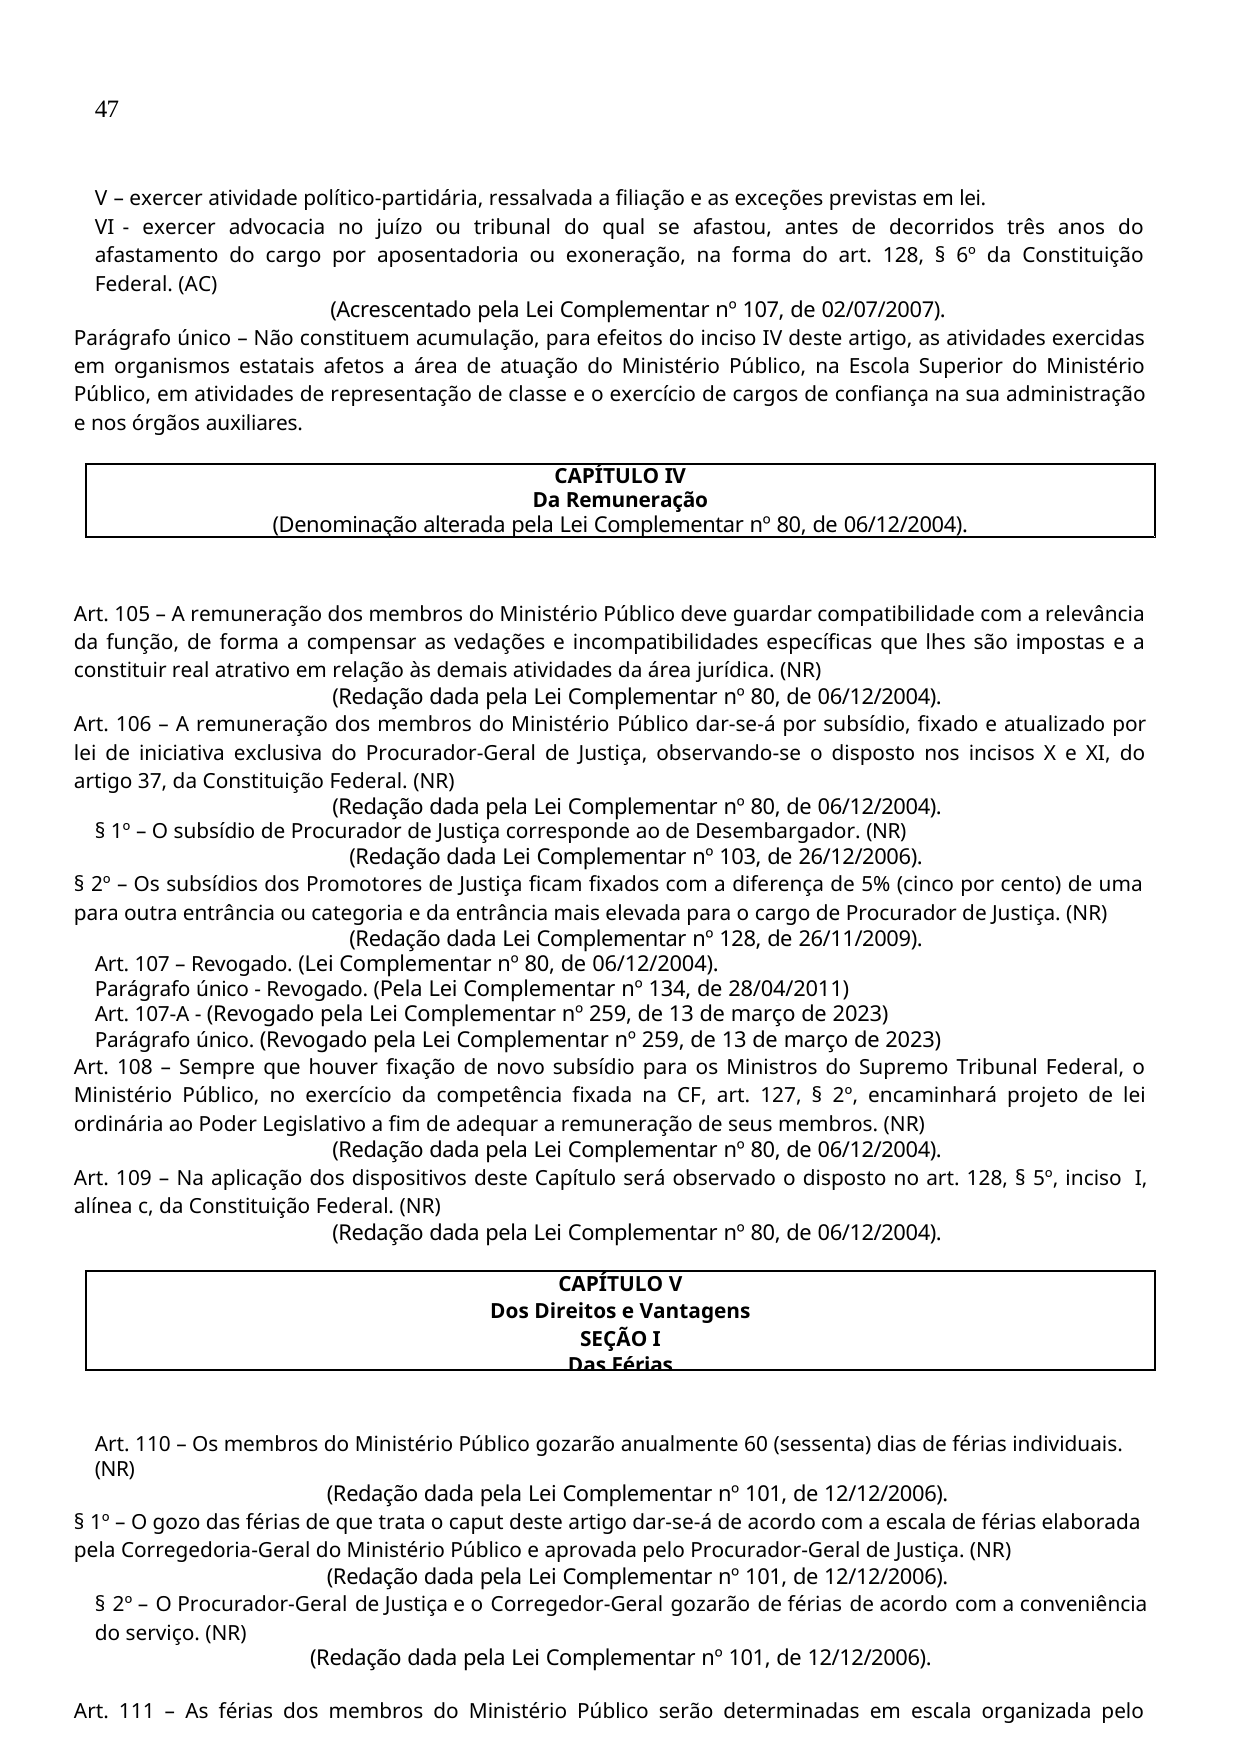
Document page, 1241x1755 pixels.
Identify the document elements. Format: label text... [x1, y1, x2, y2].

subtitle (Redação dada Lei Complementar nº 128, de 26/11/2009). [349, 926, 1167, 951]
text Da Remuneração [376, 488, 864, 513]
text (Denominação alterada pela Lei Complementar nº 80, de 06/12/2004). [87, 513, 1154, 536]
text Parágrafo único - Revogado. (Pela Lei Complementar nº 134, de 28/04/2011) [94, 976, 1167, 1001]
text Art. 106 – A remuneração dos membros do Ministério Público dar-se-á por subsídio, fixado e atualizado por lei de iniciativa exclusiva do Procurador-Geral de Justiça, observando-se o disposto nos incisos X e XI, do artigo 37, da Constituição Federal. (NR) [74, 709, 1147, 794]
text § 2º – O Procurador-Geral de Justiça e o Corregedor-Geral gozarão de férias de acordo com a conveniência do serviço. (NR) [94, 1589, 1167, 1646]
text Parágrafo único – Não constituem acumulação, para efeitos do inciso IV deste artigo, as atividades exercidas em organismos estatais afetos a área de atuação do Ministério Público, na Escola Superior do Ministério Público, em atividades de representação de classe e o exercício de cargos de confiança na sua administração e nos órgãos auxiliares. [74, 323, 1147, 436]
list - exercer advocacia no juízo ou tribunal do qual se afastou, antes de decorridos três anos do afastamento do cargo por aposentadoria ou exoneração, na forma do art. 128, § 6º da Constituição Federal. (AC) [94, 212, 1146, 297]
subtitle (Redação dada pela Lei Complementar nº 101, de 12/12/2006). [327, 1564, 1167, 1589]
subtitle (Redação dada pela Lei Complementar nº 80, de 06/12/2004). [332, 684, 1167, 709]
text § 1º – O subsídio de Procurador de Justiça corresponde ao de Desembargador. (NR) [94, 819, 1167, 844]
text Art. 111 – As férias dos membros do Ministério Público serão determinadas em escala organizada pelo [74, 1696, 1146, 1724]
text Dos Direitos e Vantagens SEÇÃO I [458, 1296, 782, 1353]
subtitle (Acrescentado pela Lei Complementar nº 107, de 02/07/2007). [330, 297, 1167, 322]
text Art. 105 – A remuneração dos membros do Ministério Público deve guardar compatibilidade com a relevância da função, de forma a compensar as vedações e incompatibilidades específicas que lhes são impostas e a constituir real atrativo em relação às demais atividades da área jurídica. (NR) [74, 599, 1146, 684]
subtitle (Redação dada pela Lei Complementar nº 80, de 06/12/2004). [332, 794, 1167, 819]
text Art. 108 – Sempre que houver fixação de novo subsídio para os Ministros do Supremo Tribunal Federal, o Ministério Público, no exercício da competência fixada na CF, art. 127, § 2º, encaminhará projeto de lei ordinária ao Poder Legislativo a fim de adequar a remuneração de seus membros. (NR) [74, 1052, 1147, 1137]
text Das Férias [376, 1353, 864, 1369]
text Art. 109 – Na aplicação dos dispositivos deste Capítulo será observado o disposto no art. 128, § 5º, inciso I, alínea c, da Constituição Federal. (NR) [74, 1163, 1147, 1220]
subtitle (Redação dada pela Lei Complementar nº 80, de 06/12/2004). [332, 1220, 1167, 1245]
text § 2º – Os subsídios dos Promotores de Justiça ficam fixados com a diferença de 5% (cinco por cento) de uma para outra entrância ou categoria e da entrância mais elevada para o cargo de Procurador de Justiça. (NR) [74, 869, 1146, 926]
list – exercer atividade político-partidária, ressalvada a filiação e as exceções previstas em lei. [94, 183, 1167, 212]
subtitle Art. 107-A - (Revogado pela Lei Complementar nº 259, de 13 de março de 2023) [94, 1001, 1167, 1026]
subtitle (Redação dada pela Lei Complementar nº 80, de 06/12/2004). [332, 1137, 1167, 1163]
text § 1º – O gozo das férias de que trata o caput deste artigo dar-se-á de acordo com a escala de férias elaborada pela Corregedoria-Geral do Ministério Público e aprovada pelo Procurador-Geral de Justiça. (NR) [74, 1507, 1146, 1564]
text Art. 107 – Revogado. (Lei Complementar nº 80, de 06/12/2004). [94, 951, 1167, 976]
text CAPÍTULO IV [390, 465, 851, 488]
subtitle (Redação dada pela Lei Complementar nº 101, de 12/12/2006). [327, 1481, 1167, 1507]
subtitle (Redação dada Lei Complementar nº 103, de 26/12/2006). [349, 844, 1167, 869]
subtitle (Redação dada pela Lei Complementar nº 101, de 12/12/2006). [75, 1646, 1167, 1671]
text Parágrafo único. (Revogado pela Lei Complementar nº 259, de 13 de março de 2023) [94, 1026, 1167, 1052]
text CAPÍTULO V [377, 1272, 864, 1296]
text Art. 110 – Os membros do Ministério Público gozarão anualmente 60 (sessenta) dias de férias individuais. (NR) [94, 1431, 1167, 1481]
